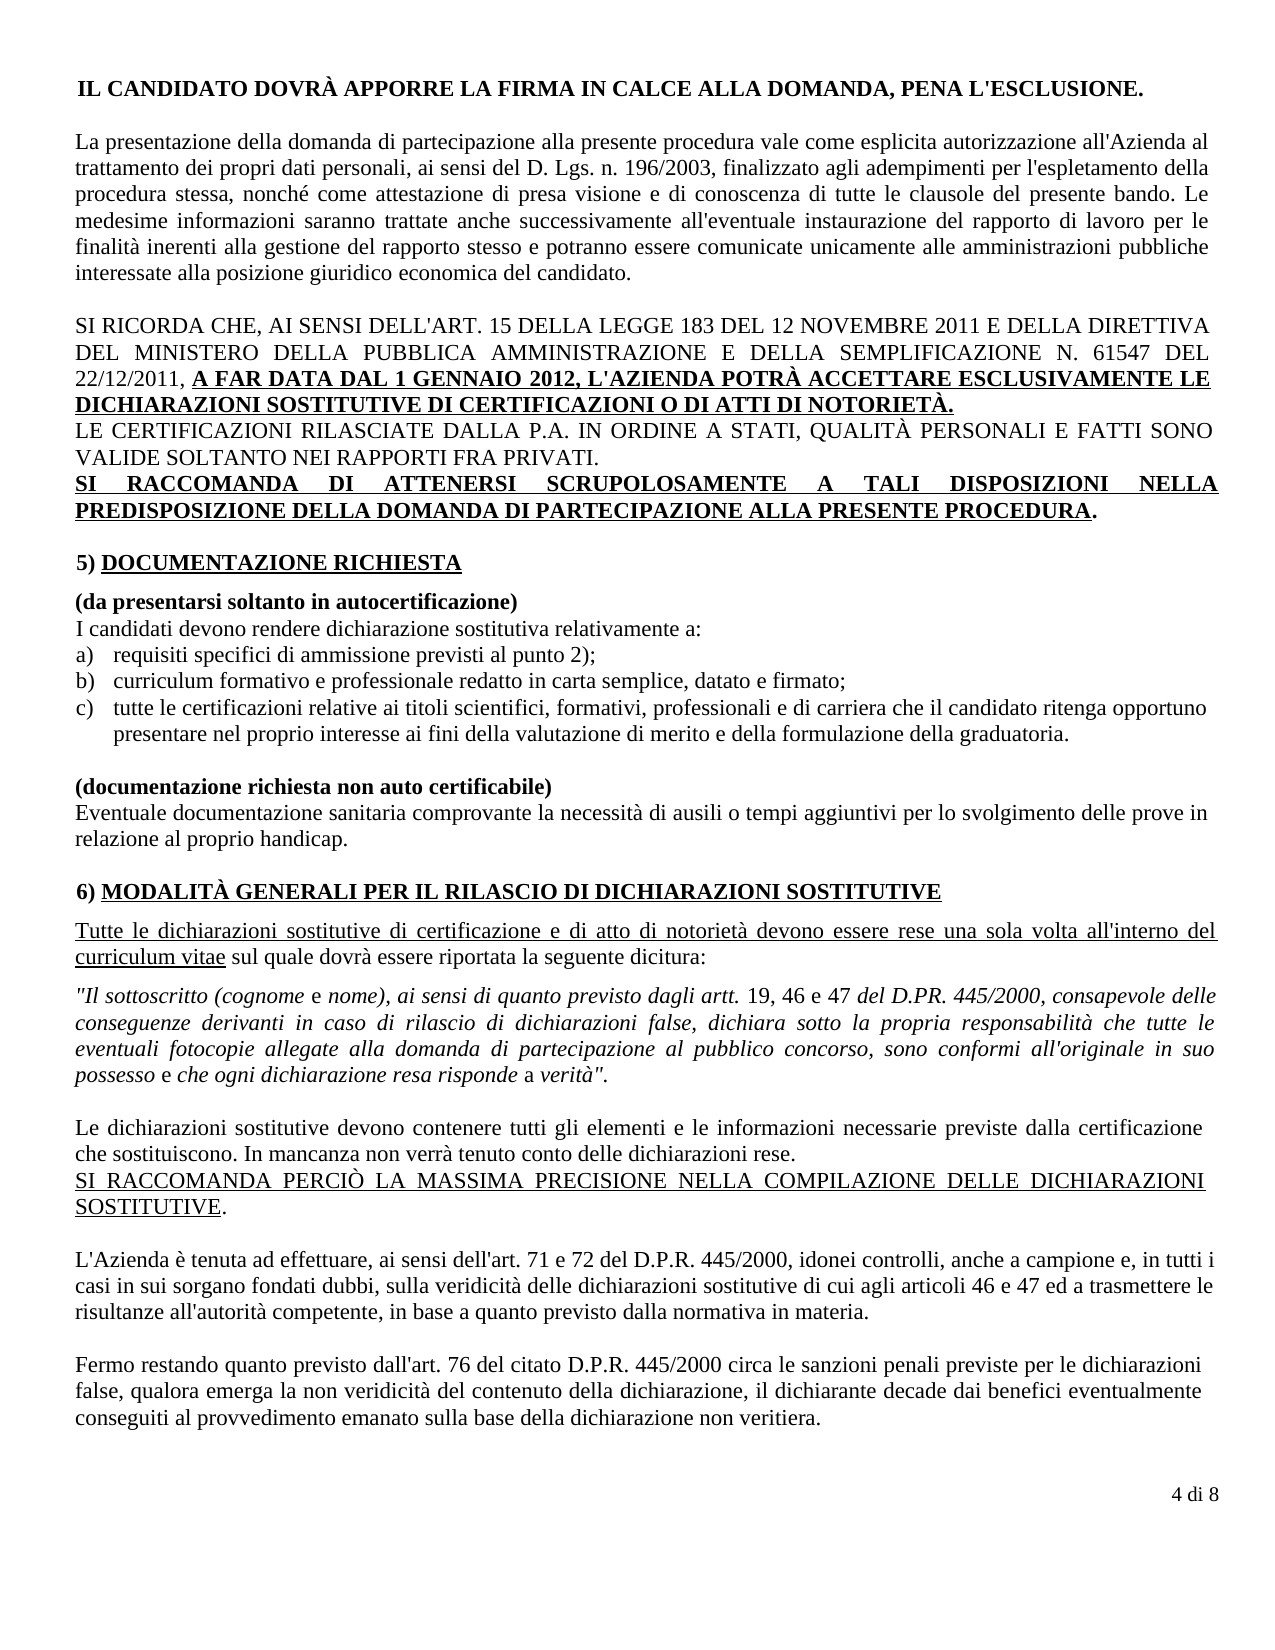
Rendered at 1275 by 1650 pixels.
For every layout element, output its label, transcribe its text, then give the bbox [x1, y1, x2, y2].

text "Il sottoscritto (cognome e nome), ai sensi di quanto previsto dagli artt. 19, 46 e 47 del D.PR. 445/2000, consapevole delle conseguenze derivanti in caso di rilascio di dichiarazioni false, dichiara sotto la propria responsabilità che tutte le eventuali fotocopie allegate alla domanda di partecipazione al pubblico concorso, sono conformi all'originale in suo possesso e che ogni dichiarazione resa risponde a verità". [75, 982, 1219, 1088]
text LE CERTIFICAZIONI RILASCIATE DALLA P.A. IN ORDINE A STATI, QUALITÀ PERSONALI E FATTI SONO VALIDE SOLTANTO NEI RAPPORTI FRA PRIVATI. [75, 418, 1214, 470]
text I candidati devono rendere dichiarazione sostitutiva relativamente a: [76, 614, 944, 641]
text Le dichiarazioni sostitutive devono contenere tutti gli elementi e le informazioni necessarie previste dalla certificazione che sostituiscono. In mancanza non verrà tenuto conto delle dichiarazioni rese. [75, 1114, 1205, 1167]
text La presentazione della domanda di partecipazione alla presente procedura vale come esplicita autorizzazione all'Azienda al trattamento dei propri dati personali, ai sensi del D. Lgs. n. 196/2003, finalizzato agli adempimenti per l'espletamento della procedura stessa, nonché come attestazione di presa visione e di conoscenza di tutte le clausole del presente bando. Le medesime informazioni saranno trattate anche successivamente all'eventuale instaurazione del rapporto di lavoro per le finalità inerenti alla gestione del rapporto stesso e potranno essere comunicate unicamente alle amministrazioni pubbliche interessate alla posizione giuridico ­economica del candidato. [75, 128, 1211, 286]
text SI RACCOMANDA DI ATTENERSI SCRUPOLOSAMENTE A TALI DISPOSIZIONI NELLA [75, 470, 1219, 493]
text 6) MODALITÀ GENERALI PER IL RILASCIO DI DICHIARAZIONI SOSTITUTIVE [76, 878, 1182, 904]
text IL CANDIDATO DOVRÀ APPORRE LA FIRMA IN CALCE ALLA DOMANDA, PENA L'ESCLUSIONE. [77, 75, 1216, 101]
text (da presentarsi soltanto in autocertificazione) [75, 588, 988, 614]
text L'Azienda è tenuta ad effettuare, ai sensi dell'art. 71 e 72 del D.P.R. 445/2000, idonei controlli, anche a campione e, in tutti i casi in sui sorgano fondati dubbi, sulla veridicità delle dichiarazioni sostitutive di cui agli articoli 46 e 47 ed a trasmettere le risultanze all'autorità competente, in base a quanto previsto dalla normativa in materia. [75, 1246, 1217, 1325]
list curriculum formativo e professionale redatto in carta semplice, datato e firmato; [76, 667, 1209, 694]
text SI RACCOMANDA PERCIÒ LA MASSIMA PRECISIONE NELLA COMPILAZIONE DELLE DICHIARAZIONI [75, 1167, 1205, 1190]
text 5) DOCUMENTAZIONE RICHIESTA [76, 549, 1182, 576]
list tutte le certificazioni relative ai titoli scientifici, formativi, professionali e di carriera che il candidato ritenga opportuno presentare nel proprio interesse ai fini della valutazione di merito e della formulazione della graduatoria. [76, 694, 1209, 746]
text Fermo restando quanto previsto dall'art. 76 del citato D.P.R. 445/2000 circa le sanzioni penali previste per le dichiarazioni false, qualora emerga la non veridicità del contenuto della dichiarazione, il dichiarante decade dai benefici eventualmente conseguiti al provvedimento emanato sulla base della dichiarazione non veritiera. [75, 1351, 1204, 1430]
text PREDISPOSIZIONE DELLA DOMANDA DI PARTECIPAZIONE ALLA PRESENTE PROCEDURA. [75, 494, 1219, 523]
text SOSTITUTIVE. [75, 1191, 1205, 1219]
text (documentazione richiesta non auto certificabile) [75, 773, 1209, 799]
text Eventuale documentazione sanitaria comprovante la necessità di ausili o tempi aggiuntivi per lo svolgimento delle prove in relazione al proprio handicap. [75, 799, 1209, 852]
text SI RICORDA CHE, AI SENSI DELL'ART. 15 DELLA LEGGE 183 DEL 12 NOVEMBRE 2011 E DELLA DIRETTIVA DEL MINISTERO DELLA PUBBLICA AMMINISTRAZIONE E DELLA SEMPLIFICAZIONE N. 61547 DEL 22/12/2011, A FAR DATA DAL 1 GENNAIO 2012, L'AZIENDA POTRÀ ACCETTARE ESCLUSIVAMENTE LE DICHIARAZIONI SOSTITUTIVE DI CERTIFICAZIONI O DI ATTI DI NOTORIETÀ. [75, 312, 1211, 418]
list requisiti specifici di ammissione previsti al punto 2); [76, 641, 1209, 667]
text Tutte le dichiarazioni sostitutive di certificazione e di atto di notorietà devono essere rese una sola volta all'interno del curriculum vitae sul quale dovrà essere riportata la seguente dicitura: [75, 917, 1219, 970]
